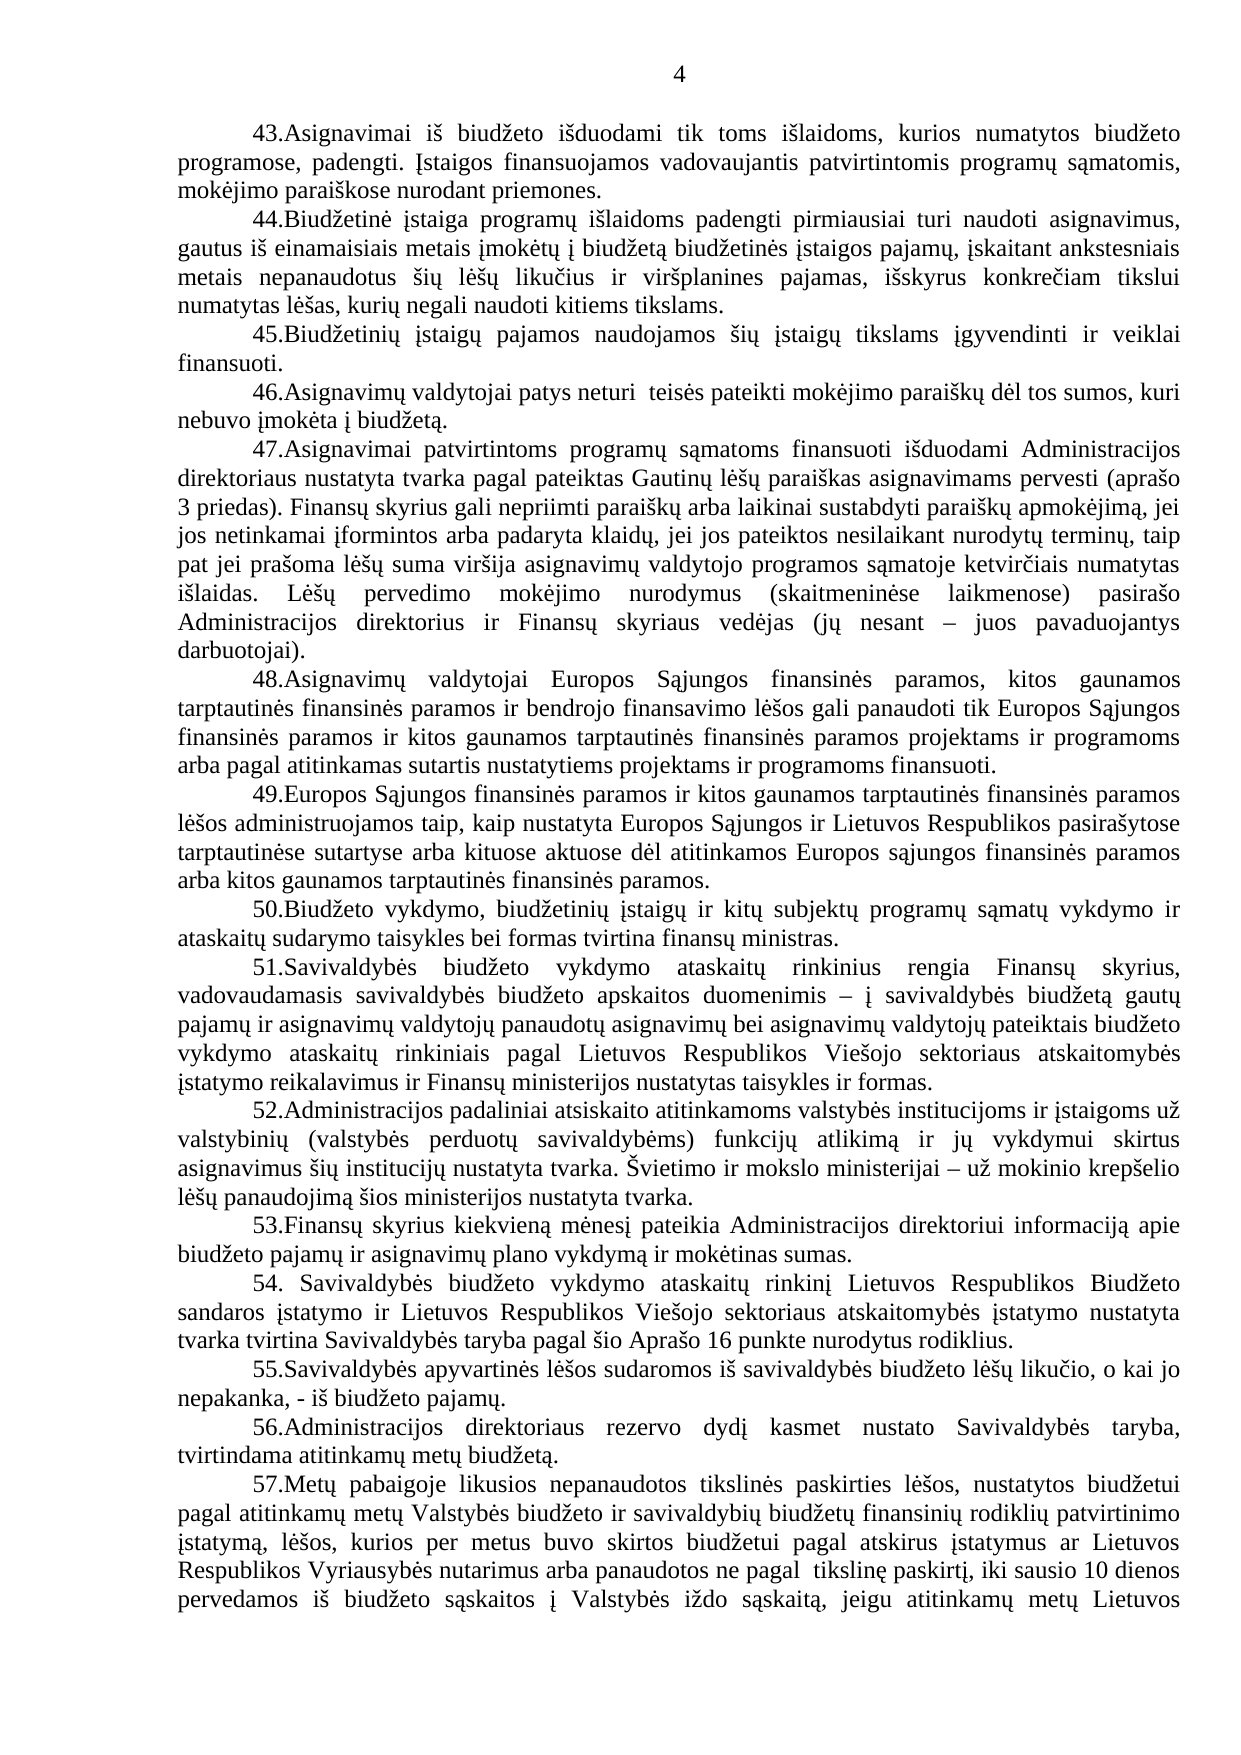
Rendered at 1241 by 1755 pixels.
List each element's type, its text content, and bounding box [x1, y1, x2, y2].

text 46.Asignavimų valdytojai patys neturi teisės pateikti mokėjimo paraiškų dėl tos sumos, kuri nebuvo įmokėta į biudžetą. [177, 377, 1181, 434]
text 53.Finansų skyrius kiekvieną mėnesį pateikia Administracijos direktoriui informaciją apie biudžeto pajamų ir asignavimų plano vykdymą ir mokėtinas sumas. [177, 1211, 1181, 1268]
text 49.Europos Sąjungos finansinės paramos ir kitos gaunamos tarptautinės finansinės paramos lėšos administruojamos taip, kaip nustatyta Europos Sąjungos ir Lietuvos Respublikos pasirašytose tarptautinėse sutartyse arba kituose aktuose dėl atitinkamos Europos sąjungos finansinės paramos arba kitos gaunamos tarptautinės finansinės paramos. [177, 779, 1181, 894]
text 52.Administracijos padaliniai atsiskaito atitinkamoms valstybės institucijoms ir įstaigoms už valstybinių (valstybės perduotų savivaldybėms) funkcijų atlikimą ir jų vykdymui skirtus asignavimus šių institucijų nustatyta tvarka. Švietimo ir mokslo ministerijai – už mokinio krepšelio lėšų panaudojimą šios ministerijos nustatyta tvarka. [177, 1096, 1181, 1211]
text 50.Biudžeto vykdymo, biudžetinių įstaigų ir kitų subjektų programų sąmatų vykdymo ir ataskaitų sudarymo taisykles bei formas tvirtina finansų ministras. [177, 894, 1181, 952]
text 56.Administracijos direktoriaus rezervo dydį kasmet nustato Savivaldybės taryba, tvirtindama atitinkamų metų biudžetą. [177, 1412, 1181, 1469]
text 55.Savivaldybės apyvartinės lėšos sudaromos iš savivaldybės biudžeto lėšų likučio, o kai jo nepakanka, - iš biudžeto pajamų. [177, 1354, 1181, 1412]
text 45.Biudžetinių įstaigų pajamos naudojamos šių įstaigų tikslams įgyvendinti ir veiklai finansuoti. [177, 319, 1181, 377]
text 54. Savivaldybės biudžeto vykdymo ataskaitų rinkinį Lietuvos Respublikos Biudžeto sandaros įstatymo ir Lietuvos Respublikos Viešojo sektoriaus atskaitomybės įstatymo nustatyta tvarka tvirtina Savivaldybės taryba pagal šio Aprašo 16 punkte nurodytus rodiklius. [177, 1268, 1181, 1354]
text 44.Biudžetinė įstaiga programų išlaidoms padengti pirmiausiai turi naudoti asignavimus, gautus iš einamaisiais metais įmokėtų į biudžetą biudžetinės įstaigos pajamų, įskaitant ankstesniais metais nepanaudotus šių lėšų likučius ir viršplanines pajamas, išskyrus konkrečiam tikslui numatytas lėšas, kurių negali naudoti kitiems tikslams. [177, 204, 1181, 319]
text 48.Asignavimų valdytojai Europos Sąjungos finansinės paramos, kitos gaunamos tarptautinės finansinės paramos ir bendrojo finansavimo lėšos gali panaudoti tik Europos Sąjungos finansinės paramos ir kitos gaunamos tarptautinės finansinės paramos projektams ir programoms arba pagal atitinkamas sutartis nustatytiems projektams ir programoms finansuoti. [177, 664, 1181, 779]
text 47.Asignavimai patvirtintoms programų sąmatoms finansuoti išduodami Administracijos direktoriaus nustatyta tvarka pagal pateiktas Gautinų lėšų paraiškas asignavimams pervesti (aprašo 3 priedas). Finansų skyrius gali nepriimti paraiškų arba laikinai sustabdyti paraiškų apmokėjimą, jei jos netinkamai įformintos arba padaryta klaidų, jei jos pateiktos nesilaikant nurodytų terminų, taip pat jei prašoma lėšų suma viršija asignavimų valdytojo programos sąmatoje ketvirčiais numatytas išlaidas. Lėšų pervedimo mokėjimo nurodymus (skaitmeninėse laikmenose) pasirašo Administracijos direktorius ir Finansų skyriaus vedėjas (jų nesant – juos pavaduojantys darbuotojai). [177, 434, 1181, 664]
text 57.Metų pabaigoje likusios nepanaudotos tikslinės paskirties lėšos, nustatytos biudžetui pagal atitinkamų metų Valstybės biudžeto ir savivaldybių biudžetų finansinių rodiklių patvirtinimo įstatymą, lėšos, kurios per metus buvo skirtos biudžetui pagal atskirus įstatymus ar Lietuvos Respublikos Vyriausybės nutarimus arba panaudotos ne pagal tikslinę paskirtį, iki sausio 10 dienos pervedamos iš biudžeto sąskaitos į Valstybės iždo sąskaitą, jeigu atitinkamų metų Lietuvos [177, 1469, 1181, 1613]
text 43.Asignavimai iš biudžeto išduodami tik toms išlaidoms, kurios numatytos biudžeto programose, padengti. Įstaigos finansuojamos vadovaujantis patvirtintomis programų sąmatomis, mokėjimo paraiškose nurodant priemones. [177, 118, 1181, 204]
text 51.Savivaldybės biudžeto vykdymo ataskaitų rinkinius rengia Finansų skyrius, vadovaudamasis savivaldybės biudžeto apskaitos duomenimis – į savivaldybės biudžetą gautų pajamų ir asignavimų valdytojų panaudotų asignavimų bei asignavimų valdytojų pateiktais biudžeto vykdymo ataskaitų rinkiniais pagal Lietuvos Respublikos Viešojo sektoriaus atskaitomybės įstatymo reikalavimus ir Finansų ministerijos nustatytas taisykles ir formas. [177, 952, 1181, 1096]
